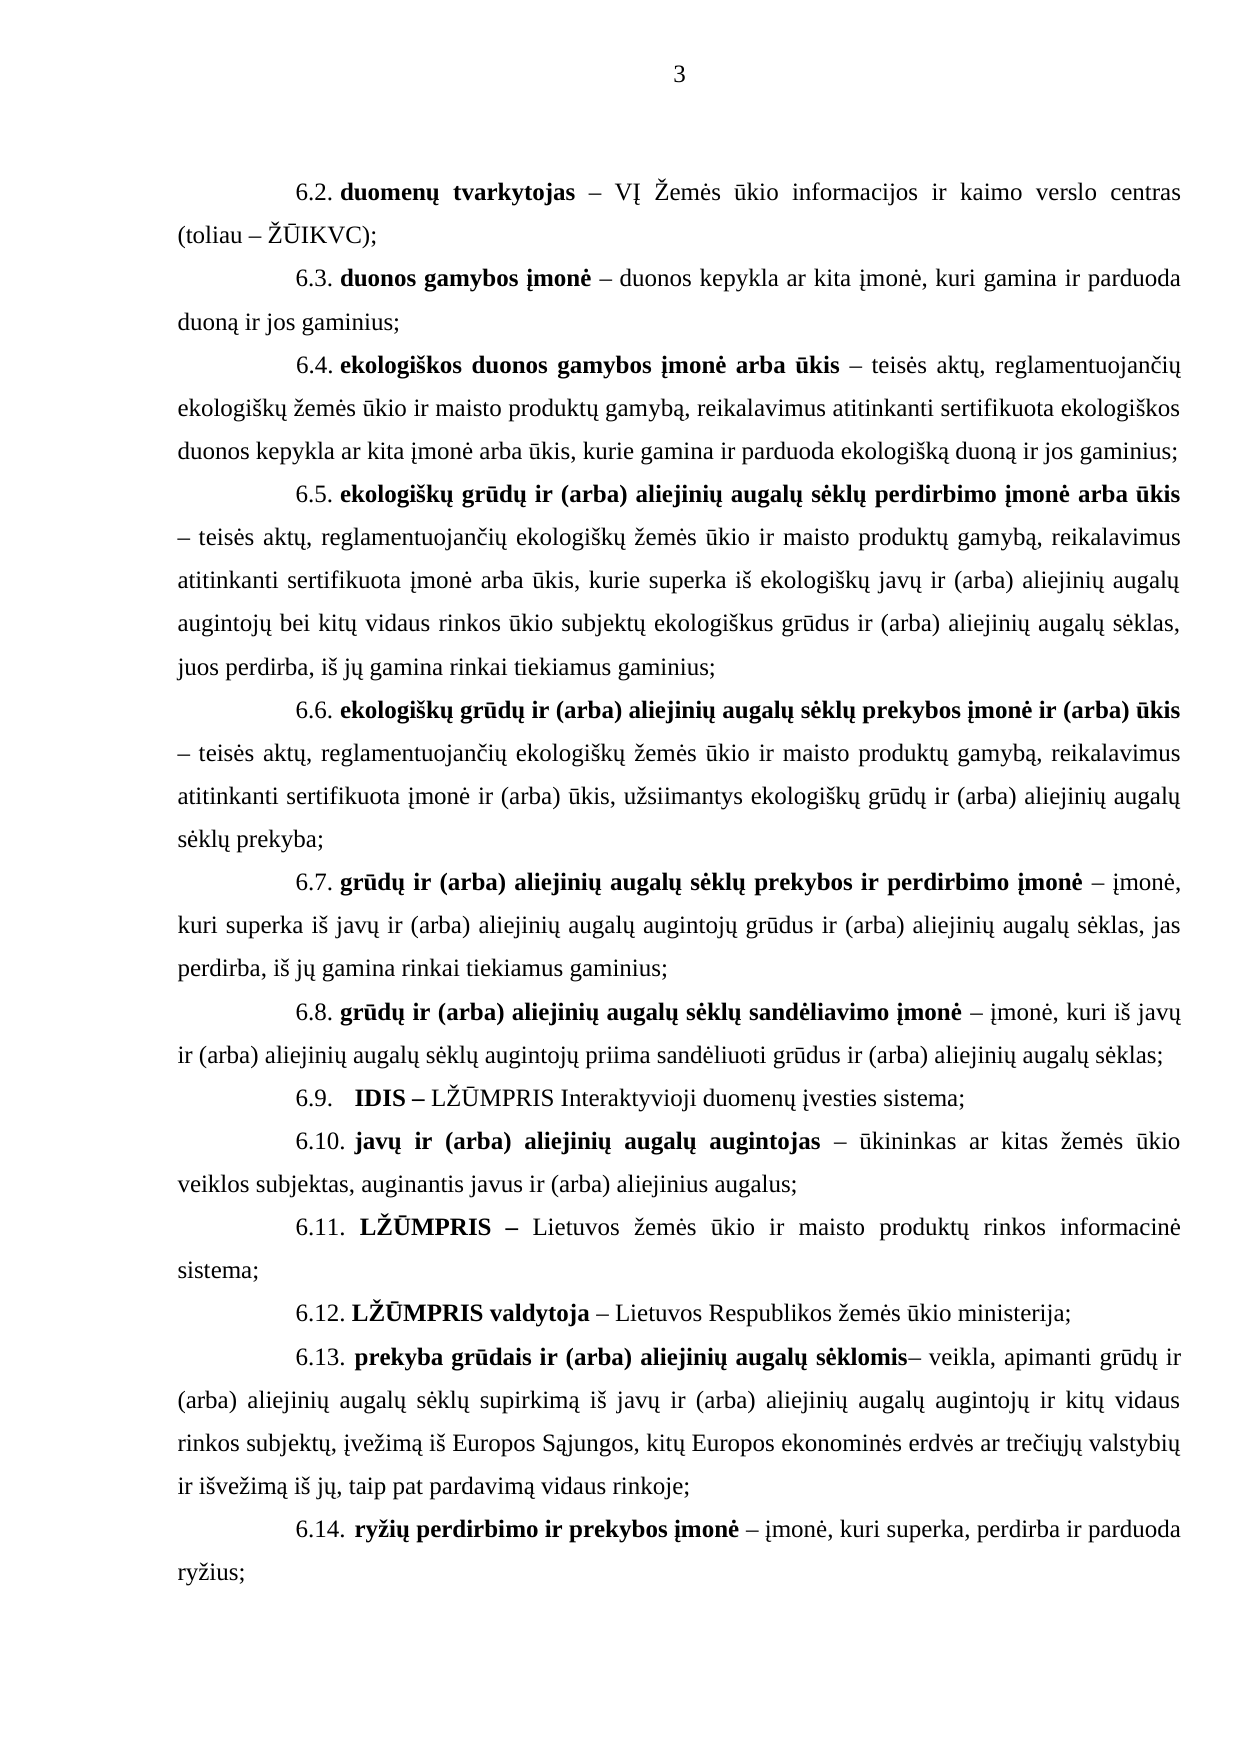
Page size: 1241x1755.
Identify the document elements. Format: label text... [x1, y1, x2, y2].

text 6.14. ryžių perdirbimo ir prekybos įmonė – įmonė, kuri superka, perdirba ir parduoda ryžius; [177, 1514, 1181, 1586]
text 6.2. duomenų tvarkytojas – VĮ Žemės ūkio informacijos ir kaimo verslo centras (toliau – ŽŪIKVC); [177, 177, 1181, 249]
text 6.6. ekologiškų grūdų ir (arba) aliejinių augalų sėklų prekybos įmonė ir (arba) ūkis – teisės aktų, reglamentuojančių ekologiškų žemės ūkio ir maisto produktų gamybą, reikalavimus atitinkanti sertifikuota įmonė ir (arba) ūkis, užsiimantys ekologiškų grūdų ir (arba) aliejinių augalų sėklų prekyba; [177, 695, 1181, 853]
text 6.7. grūdų ir (arba) aliejinių augalų sėklų prekybos ir perdirbimo įmonė – įmonė, kuri superka iš javų ir (arba) aliejinių augalų augintojų grūdus ir (arba) aliejinių augalų sėklas, jas perdirba, iš jų gamina rinkai tiekiamus gaminius; [177, 867, 1181, 982]
text 6.4. ekologiškos duonos gamybos įmonė arba ūkis – teisės aktų, reglamentuojančių ekologiškų žemės ūkio ir maisto produktų gamybą, reikalavimus atitinkanti sertifikuota ekologiškos duonos kepykla ar kita įmonė arba ūkis, kurie gamina ir parduoda ekologišką duoną ir jos gaminius; [177, 350, 1181, 465]
text 6.13. prekyba grūdais ir (arba) aliejinių augalų sėklomis– veikla, apimanti grūdų ir (arba) aliejinių augalų sėklų supirkimą iš javų ir (arba) aliejinių augalų augintojų ir kitų vidaus rinkos subjektų, įvežimą iš Europos Sąjungos, kitų Europos ekonominės erdvės ar trečiųjų valstybių ir išvežimą iš jų, taip pat pardavimą vidaus rinkoje; [177, 1342, 1181, 1500]
text 6.10. javų ir (arba) aliejinių augalų augintojas – ūkininkas ar kitas žemės ūkio veiklos subjektas, auginantis javus ir (arba) aliejinius augalus; [177, 1126, 1181, 1198]
text 6.11. LŽŪMPRIS – Lietuvos žemės ūkio ir maisto produktų rinkos informacinė sistema; [177, 1212, 1181, 1284]
text 6.9. IDIS – LŽŪMPRIS Interaktyvioji duomenų įvesties sistema; [177, 1083, 1181, 1112]
text 6.3. duonos gamybos įmonė – duonos kepykla ar kita įmonė, kuri gamina ir parduoda duoną ir jos gaminius; [177, 263, 1181, 335]
text 6.12. LŽŪMPRIS valdytoja – Lietuvos Respublikos žemės ūkio ministerija; [177, 1298, 1181, 1327]
text 6.8. grūdų ir (arba) aliejinių augalų sėklų sandėliavimo įmonė – įmonė, kuri iš javų ir (arba) aliejinių augalų sėklų augintojų priima sandėliuoti grūdus ir (arba) aliejinių augalų sėklas; [177, 997, 1181, 1068]
text 6.5. ekologiškų grūdų ir (arba) aliejinių augalų sėklų perdirbimo įmonė arba ūkis – teisės aktų, reglamentuojančių ekologiškų žemės ūkio ir maisto produktų gamybą, reikalavimus atitinkanti sertifikuota įmonė arba ūkis, kurie superka iš ekologiškų javų ir (arba) aliejinių augalų augintojų bei kitų vidaus rinkos ūkio subjektų ekologiškus grūdus ir (arba) aliejinių augalų sėklas, juos perdirba, iš jų gamina rinkai tiekiamus gaminius; [177, 479, 1181, 680]
